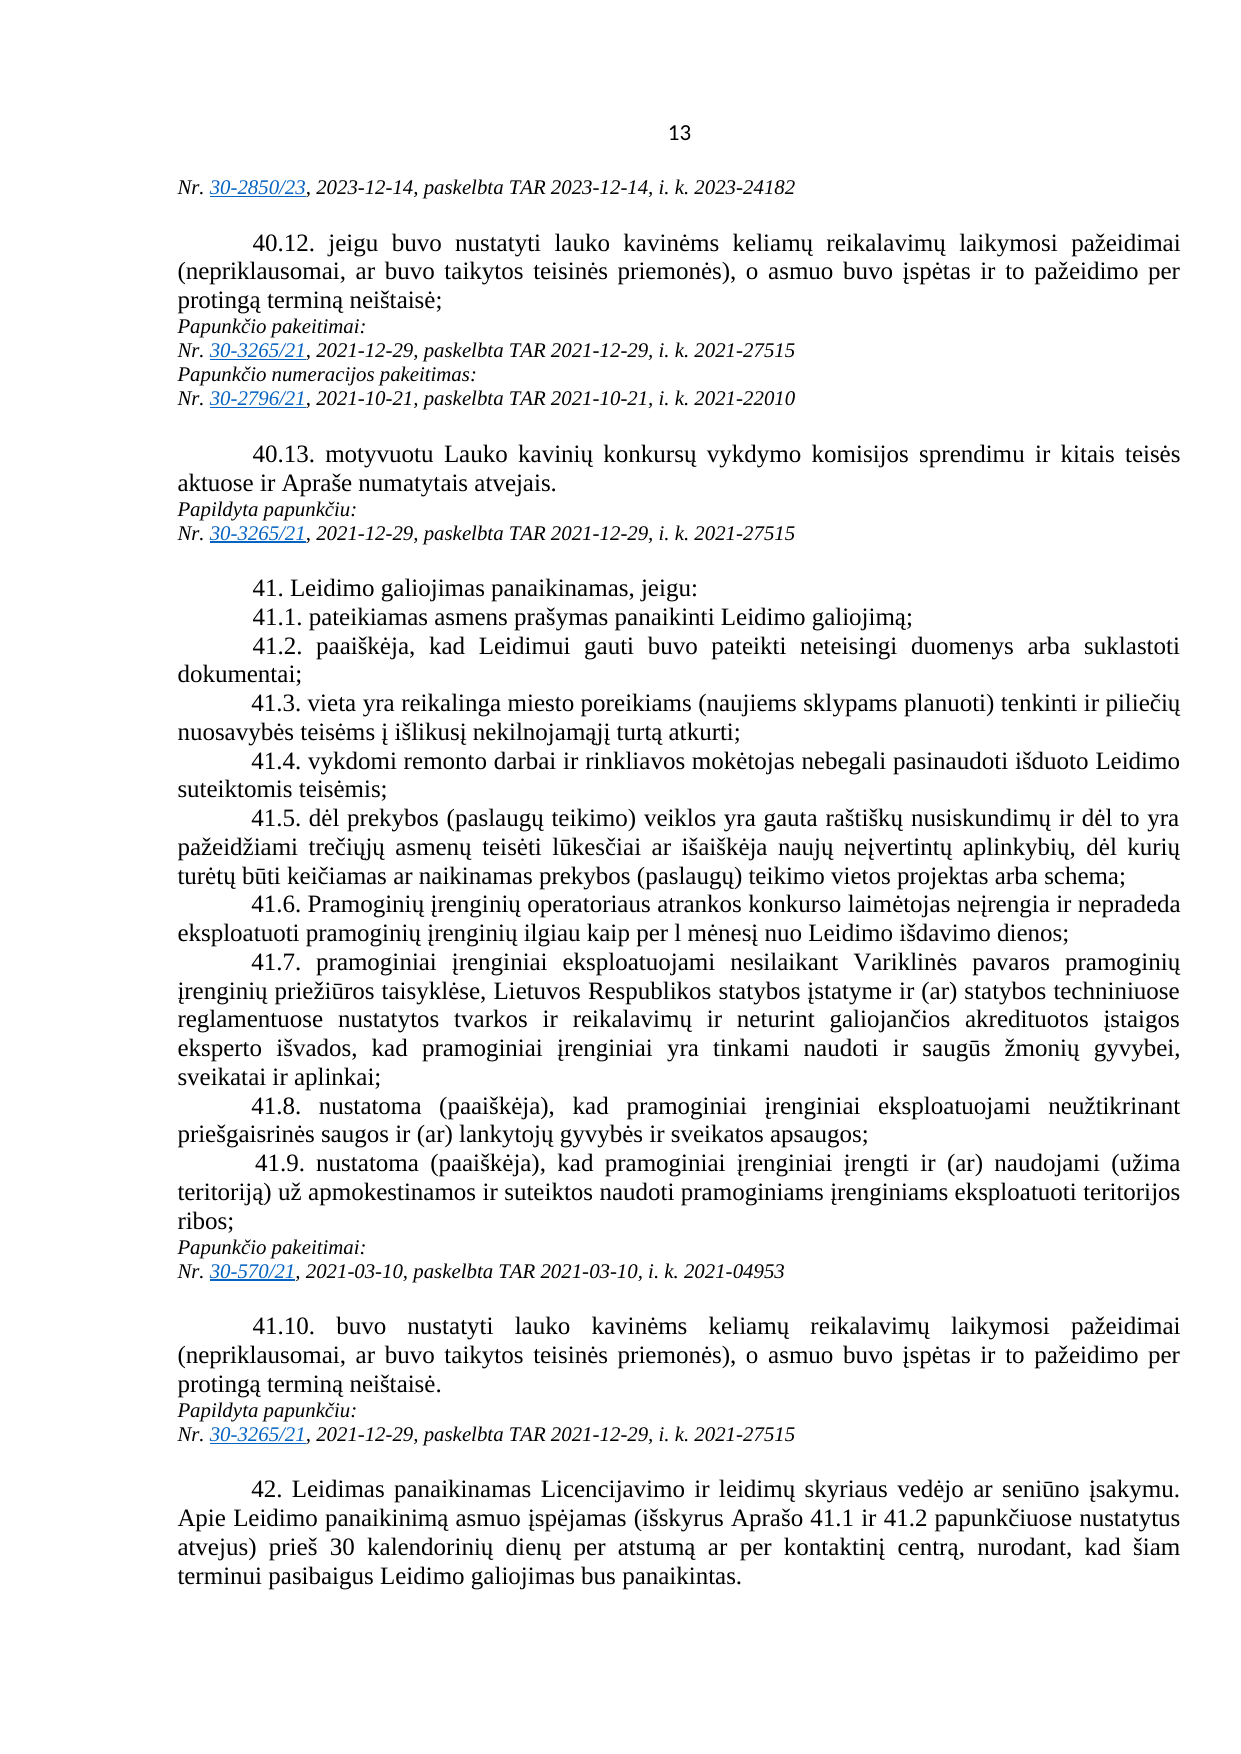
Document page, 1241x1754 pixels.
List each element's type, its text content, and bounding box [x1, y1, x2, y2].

text Nr. 30-3265/21, 2021-12-29, paskelbta TAR 2021-12-29, i. k. 2021-27515 [177, 338, 1181, 362]
text Papunkčio pakeitimai: [177, 314, 1181, 338]
text 41.3. vieta yra reikalinga miesto poreikiams (naujiems sklypams planuoti) tenkinti ir piliečių nuosavybės teisėms į išlikusį nekilnojamąjį turtą atkurti; [177, 688, 1181, 746]
text 40.13. motyvuotu Lauko kavinių konkursų vykdymo komisijos sprendimu ir kitais teisės aktuose ir Apraše numatytais atvejais. [177, 439, 1181, 496]
text Papildyta papunkčiu: [177, 1398, 1181, 1422]
text 41.4. vykdomi remonto darbai ir rinkliavos mokėtojas nebegali pasinaudoti išduoto Leidimo suteiktomis teisėmis; [177, 746, 1181, 803]
text 41.7. pramoginiai įrenginiai eksploatuojami nesilaikant Variklinės pavaros pramoginių įrenginių priežiūros taisyklėse, Lietuvos Respublikos statybos įstatyme ir (ar) statybos techniniuose reglamentuose nustatytos tvarkos ir reikalavimų ir neturint galiojančios akredituotos įstaigos eksperto išvados, kad pramoginiai įrenginiai yra tinkami naudoti ir saugūs žmonių gyvybei, sveikatai ir aplinkai; [177, 947, 1181, 1091]
text 41.6. Pramoginių įrenginių operatoriaus atrankos konkurso laimėtojas neįrengia ir nepradeda eksploatuoti pramoginių įrenginių ilgiau kaip per l mėnesį nuo Leidimo išdavimo dienos; [177, 889, 1181, 947]
text 41.10. buvo nustatyti lauko kavinėms keliamų reikalavimų laikymosi pažeidimai (nepriklausomai, ar buvo taikytos teisinės priemonės), o asmuo buvo įspėtas ir to pažeidimo per protingą terminą neištaisė. [177, 1311, 1181, 1398]
text 41.9. nustatoma (paaiškėja), kad pramoginiai įrenginiai įrengti ir (ar) naudojami (užima teritoriją) už apmokestinamos ir suteiktos naudoti pramoginiams įrenginiams eksploatuoti teritorijos ribos; [177, 1148, 1181, 1234]
text Nr. 30-2796/21, 2021-10-21, paskelbta TAR 2021-10-21, i. k. 2021-22010 [177, 386, 1181, 410]
text 41.1. pateikiamas asmens prašymas panaikinti Leidimo galiojimą; [177, 602, 1181, 631]
text Nr. 30-3265/21, 2021-12-29, paskelbta TAR 2021-12-29, i. k. 2021-27515 [177, 521, 1181, 544]
text Nr. 30-570/21, 2021-03-10, paskelbta TAR 2021-03-10, i. k. 2021-04953 [177, 1259, 1181, 1283]
text 41. Leidimo galiojimas panaikinamas, jeigu: [177, 573, 1181, 602]
text 41.2. paaiškėja, kad Leidimui gauti buvo pateikti neteisingi duomenys arba suklastoti dokumentai; [177, 631, 1181, 688]
text Papunkčio numeracijos pakeitimas: [177, 362, 1181, 386]
text 41.8. nustatoma (paaiškėja), kad pramoginiai įrenginiai eksploatuojami neužtikrinant priešgaisrinės saugos ir (ar) lankytojų gyvybės ir sveikatos apsaugos; [177, 1091, 1181, 1148]
text 41.5. dėl prekybos (paslaugų teikimo) veiklos yra gauta raštiškų nusiskundimų ir dėl to yra pažeidžiami trečiųjų asmenų teisėti lūkesčiai ar išaiškėja naujų neįvertintų aplinkybių, dėl kurių turėtų būti keičiamas ar naikinamas prekybos (paslaugų) teikimo vietos projektas arba schema; [177, 803, 1181, 889]
text Nr. 30-3265/21, 2021-12-29, paskelbta TAR 2021-12-29, i. k. 2021-27515 [177, 1422, 1181, 1446]
text Papunkčio pakeitimai: [177, 1234, 1181, 1259]
text 42. Leidimas panaikinamas Licencijavimo ir leidimų skyriaus vedėjo ar seniūno įsakymu. Apie Leidimo panaikinimą asmuo įspėjamas (išskyrus Aprašo 41.1 ir 41.2 papunkčiuose nustatytus atvejus) prieš 30 kalendorinių dienų per atstumą ar per kontaktinį centrą, nurodant, kad šiam terminui pasibaigus Leidimo galiojimas bus panaikintas. [177, 1474, 1181, 1589]
text Papildyta papunkčiu: [177, 496, 1181, 521]
text Nr. 30-2850/23, 2023-12-14, paskelbta TAR 2023-12-14, i. k. 2023-24182 [177, 175, 1181, 199]
text 40.12. jeigu buvo nustatyti lauko kavinėms keliamų reikalavimų laikymosi pažeidimai (nepriklausomai, ar buvo taikytos teisinės priemonės), o asmuo buvo įspėtas ir to pažeidimo per protingą terminą neištaisė; [177, 228, 1181, 314]
